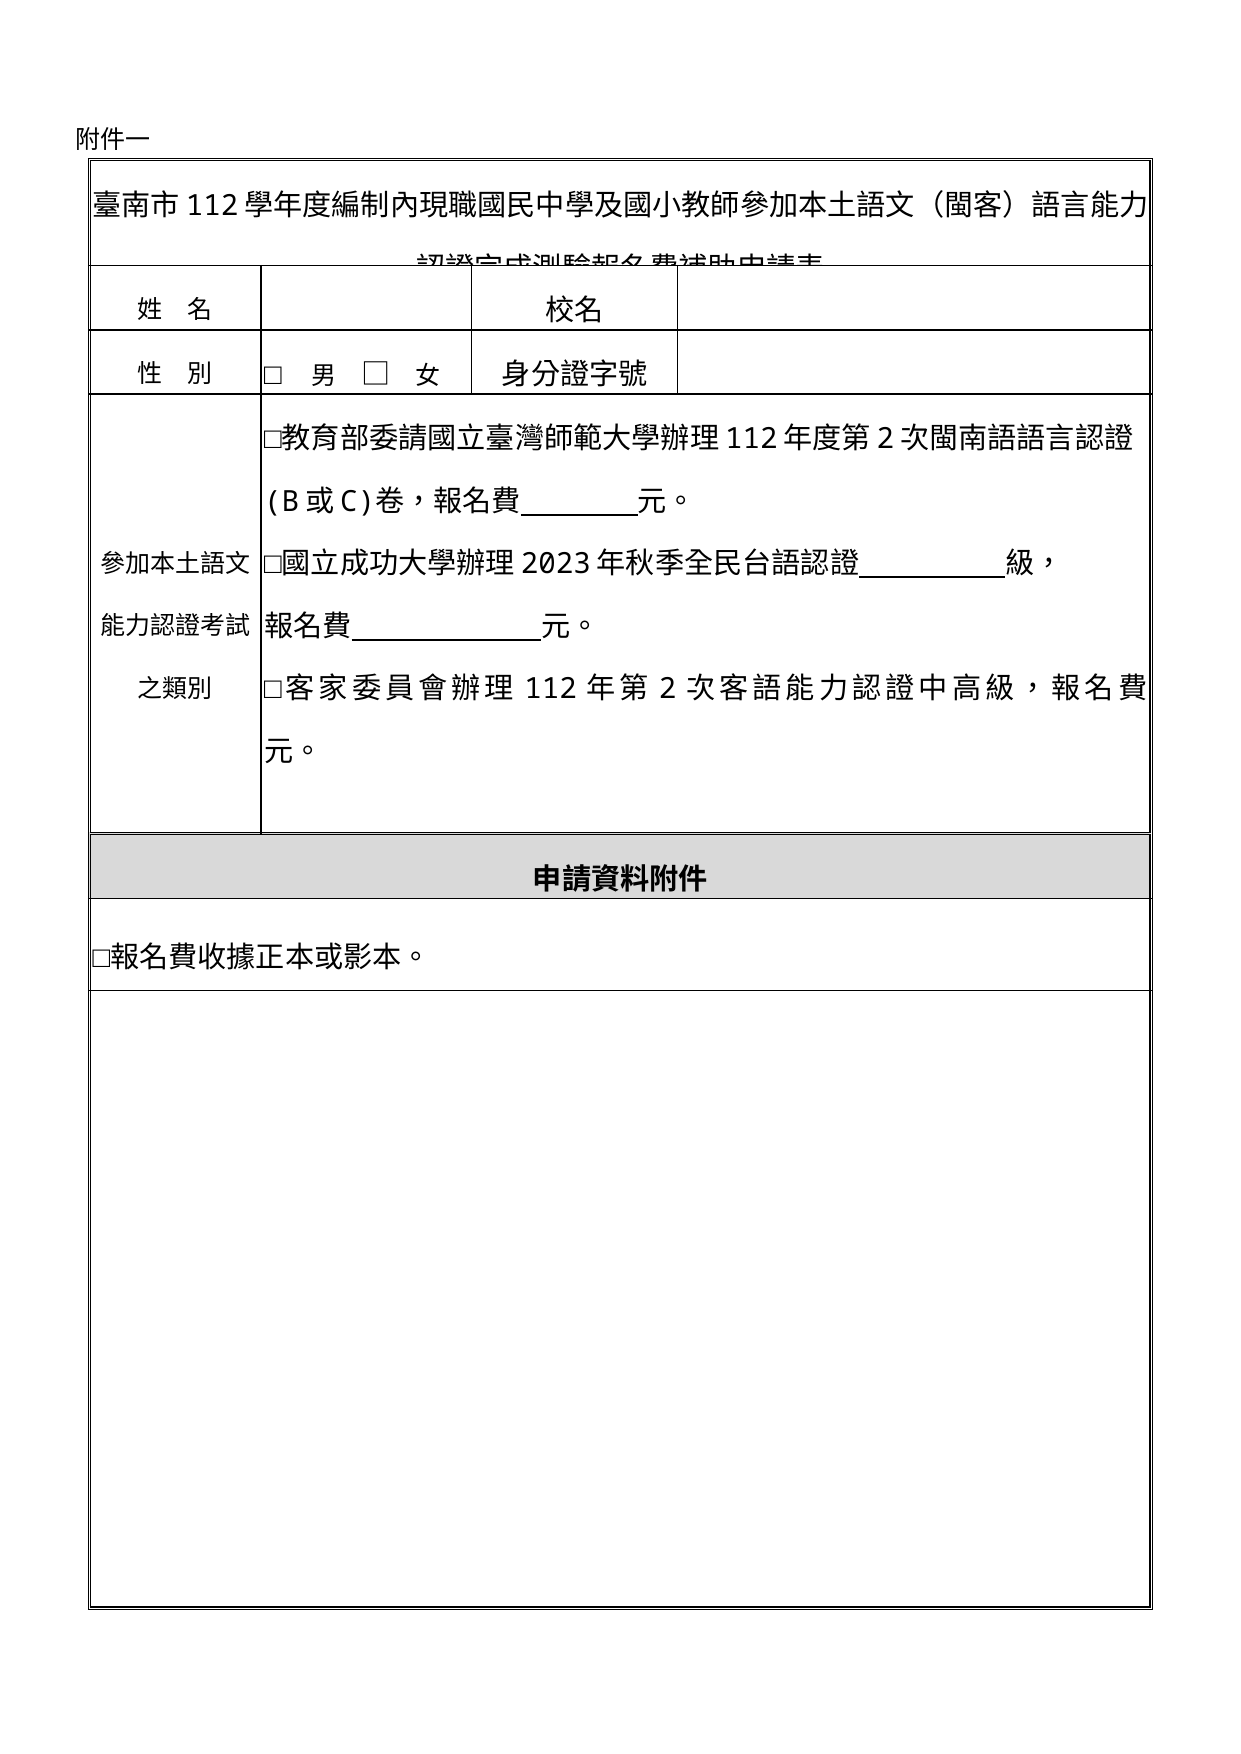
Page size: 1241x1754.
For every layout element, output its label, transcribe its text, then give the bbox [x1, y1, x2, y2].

table_cell 校名 [472, 266, 677, 329]
table_cell [678, 266, 1149, 329]
table_cell 申請資料附件 [91, 835, 1149, 898]
text 附件一 [75, 96, 1165, 158]
table_cell 性 別 [91, 331, 260, 393]
table_cell 身分證字號 [472, 331, 677, 393]
table_cell □教育部委請國立臺灣師範大學辦理112年度第2次閩南語語言認證(B或C)卷，報名費 元。 □國立成功大學辦理2023年秋季全民台語認證 級， 報名費 元。 □客家委員會辦理112年第2次客語能力認證中高級，報名費 元。 [262, 395, 1149, 832]
table_cell 參加本土語文能力認證考試之類別 [91, 395, 260, 832]
table_cell □報名費收據正本或影本。 [91, 899, 1149, 990]
table_cell 申請者簽名確認__________________ 備註:本案經費補助請於112年12月29日前提出，逾期不予受理。 [91, 991, 1149, 1606]
table_cell 姓 名 [91, 266, 260, 329]
table_header 臺南市112學年度編制內現職國民中學及國小教師參加本土語文（閩客）語言能力認證完成測驗報名費補助申請表 [91, 161, 1149, 265]
table_cell [262, 266, 471, 329]
table_cell □ 男 □ 女 [262, 331, 471, 393]
table_cell [678, 331, 1149, 393]
